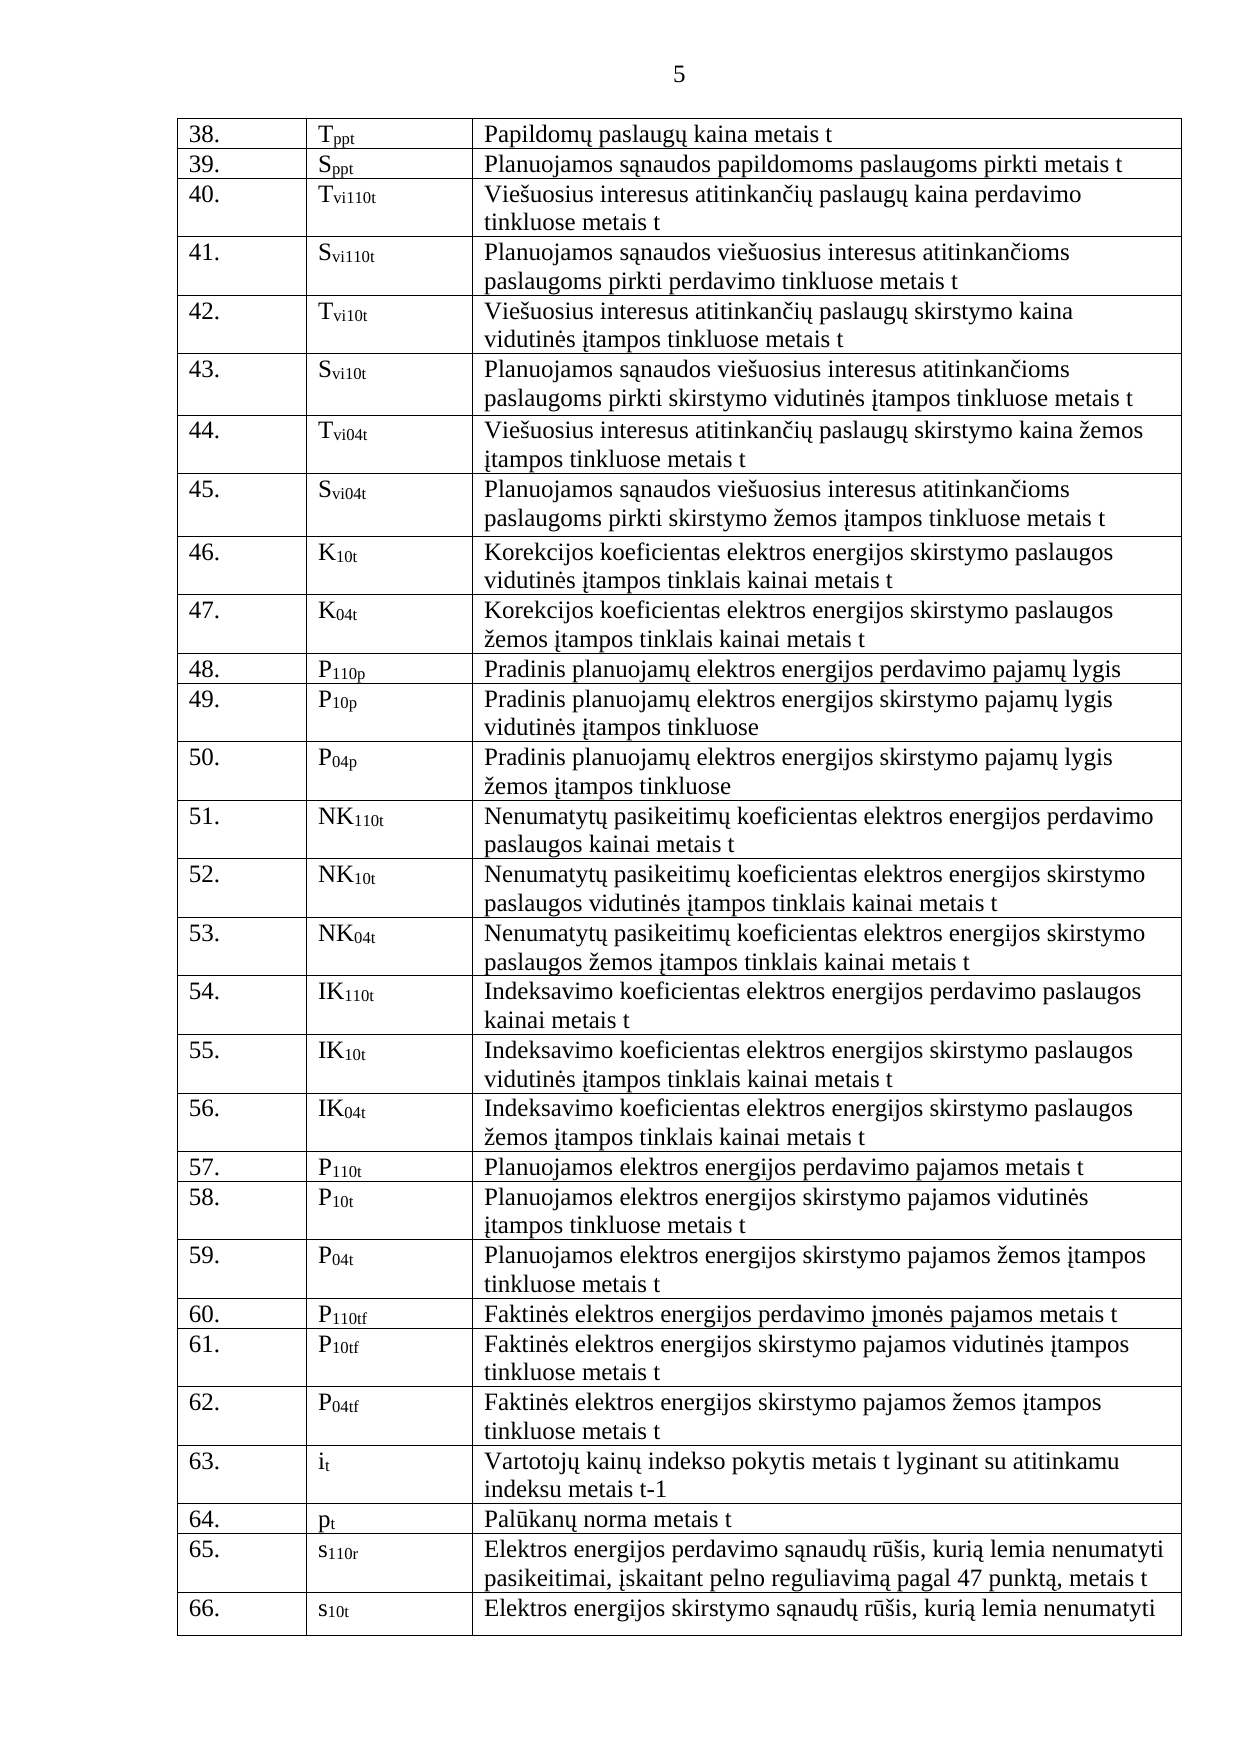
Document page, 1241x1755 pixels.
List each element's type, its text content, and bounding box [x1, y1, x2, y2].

table_cell 64. [178, 1504, 306, 1533]
table_cell Vartotojų kainų indekso pokytis metais t lyginant su atitinkamu indeksu metais t-1 [473, 1446, 1181, 1503]
table_cell 45. [178, 474, 306, 536]
table_cell 56. [178, 1094, 306, 1151]
table_cell 66. [178, 1593, 306, 1635]
table_cell Planuojamos sąnaudos papildomoms paslaugoms pirkti metais t [473, 149, 1181, 178]
table_cell Faktinės elektros energijos skirstymo pajamos vidutinės įtampos tinkluose metais t [473, 1329, 1181, 1386]
table_cell 58. [178, 1182, 306, 1239]
table_cell 47. [178, 595, 306, 653]
table_cell 49. [178, 684, 306, 741]
table_cell K04t [307, 595, 472, 653]
table_cell s10t [307, 1593, 472, 1635]
table_cell Pradinis planuojamų elektros energijos skirstymo pajamų lygis žemos įtampos tinkluose [473, 742, 1181, 800]
table_cell Faktinės elektros energijos perdavimo įmonės pajamos metais t [473, 1299, 1181, 1328]
table_cell NK110t [307, 801, 472, 858]
table_cell 48. [178, 654, 306, 683]
table_cell Nenumatytų pasikeitimų koeficientas elektros energijos perdavimo paslaugos kainai metais t [473, 801, 1181, 858]
table_cell P04t [307, 1240, 472, 1298]
table_cell Papildomų paslaugų kaina metais t [473, 119, 1181, 148]
table_cell Svi10t [307, 354, 472, 414]
table_cell pt [307, 1504, 472, 1533]
table_cell Pradinis planuojamų elektros energijos skirstymo pajamų lygis vidutinės įtampos tinkluose [473, 684, 1181, 741]
table_cell 43. [178, 354, 306, 414]
table_cell Palūkanų norma metais t [473, 1504, 1181, 1533]
table_cell 41. [178, 237, 306, 295]
table_cell Elektros energijos perdavimo sąnaudų rūšis, kurią lemia nenumatyti pasikeitimai, įskaitant pelno reguliavimą pagal 47 punktą, metais t [473, 1534, 1181, 1592]
table_cell Viešuosius interesus atitinkančių paslaugų skirstymo kaina vidutinės įtampos tinkluose metais t [473, 296, 1181, 353]
table_cell Nenumatytų pasikeitimų koeficientas elektros energijos skirstymo paslaugos žemos įtampos tinklais kainai metais t [473, 918, 1181, 975]
table_cell P10tf [307, 1329, 472, 1386]
table_cell 60. [178, 1299, 306, 1328]
table_cell 59. [178, 1240, 306, 1298]
table_cell K10t [307, 537, 472, 594]
table_cell Nenumatytų pasikeitimų koeficientas elektros energijos skirstymo paslaugos vidutinės įtampos tinklais kainai metais t [473, 859, 1181, 917]
table_cell Faktinės elektros energijos skirstymo pajamos žemos įtampos tinkluose metais t [473, 1387, 1181, 1445]
table_cell IK10t [307, 1035, 472, 1092]
table_cell Planuojamos elektros energijos skirstymo pajamos žemos įtampos tinkluose metais t [473, 1240, 1181, 1298]
table_cell Indeksavimo koeficientas elektros energijos skirstymo paslaugos žemos įtampos tinklais kainai metais t [473, 1094, 1181, 1151]
table_cell Tppt [307, 119, 472, 148]
table_cell Planuojamos sąnaudos viešuosius interesus atitinkančioms paslaugoms pirkti skirstymo vidutinės įtampos tinkluose metais t [473, 354, 1181, 414]
table_cell s110r [307, 1534, 472, 1592]
table_cell P110tf [307, 1299, 472, 1328]
table_cell 50. [178, 742, 306, 800]
table_cell Tvi110t [307, 179, 472, 236]
table_cell P110p [307, 654, 472, 683]
table_cell Svi110t [307, 237, 472, 295]
table_cell 46. [178, 537, 306, 594]
table_cell 40. [178, 179, 306, 236]
table_cell 65. [178, 1534, 306, 1592]
table_cell Elektros energijos skirstymo sąnaudų rūšis, kurią lemia nenumatyti [473, 1593, 1181, 1635]
table_cell Planuojamos elektros energijos perdavimo pajamos metais t [473, 1152, 1181, 1181]
table_cell P10p [307, 684, 472, 741]
table_cell Pradinis planuojamų elektros energijos perdavimo pajamų lygis [473, 654, 1181, 683]
table_cell Tvi10t [307, 296, 472, 353]
table_cell 61. [178, 1329, 306, 1386]
table_cell Tvi04t [307, 416, 472, 473]
table_cell 54. [178, 976, 306, 1034]
table_cell 44. [178, 416, 306, 473]
table_cell 51. [178, 801, 306, 858]
table_cell 52. [178, 859, 306, 917]
table_cell NK10t [307, 859, 472, 917]
table_cell 57. [178, 1152, 306, 1181]
table_cell 63. [178, 1446, 306, 1503]
table_cell P04tf [307, 1387, 472, 1445]
table_cell P10t [307, 1182, 472, 1239]
table_cell Indeksavimo koeficientas elektros energijos perdavimo paslaugos kainai metais t [473, 976, 1181, 1034]
table_cell NK04t [307, 918, 472, 975]
table_cell P04p [307, 742, 472, 800]
table_cell Planuojamos sąnaudos viešuosius interesus atitinkančioms paslaugoms pirkti perdavimo tinkluose metais t [473, 237, 1181, 295]
table_cell IK110t [307, 976, 472, 1034]
table_cell Planuojamos elektros energijos skirstymo pajamos vidutinės įtampos tinkluose metais t [473, 1182, 1181, 1239]
table_cell Viešuosius interesus atitinkančių paslaugų kaina perdavimo tinkluose metais t [473, 179, 1181, 236]
table_cell 53. [178, 918, 306, 975]
table_cell Korekcijos koeficientas elektros energijos skirstymo paslaugos vidutinės įtampos tinklais kainai metais t [473, 537, 1181, 594]
table_cell 38. [178, 119, 306, 148]
table_cell Indeksavimo koeficientas elektros energijos skirstymo paslaugos vidutinės įtampos tinklais kainai metais t [473, 1035, 1181, 1092]
table_cell Sppt [307, 149, 472, 178]
table_cell 62. [178, 1387, 306, 1445]
table_cell IK04t [307, 1094, 472, 1151]
table_cell Korekcijos koeficientas elektros energijos skirstymo paslaugos žemos įtampos tinklais kainai metais t [473, 595, 1181, 653]
table_cell it [307, 1446, 472, 1503]
table_cell Svi04t [307, 474, 472, 536]
table_cell Viešuosius interesus atitinkančių paslaugų skirstymo kaina žemos įtampos tinkluose metais t [473, 416, 1181, 473]
table_cell P110t [307, 1152, 472, 1181]
table_cell Planuojamos sąnaudos viešuosius interesus atitinkančioms paslaugoms pirkti skirstymo žemos įtampos tinkluose metais t [473, 474, 1181, 536]
table_cell 39. [178, 149, 306, 178]
table_cell 42. [178, 296, 306, 353]
table_cell 55. [178, 1035, 306, 1092]
